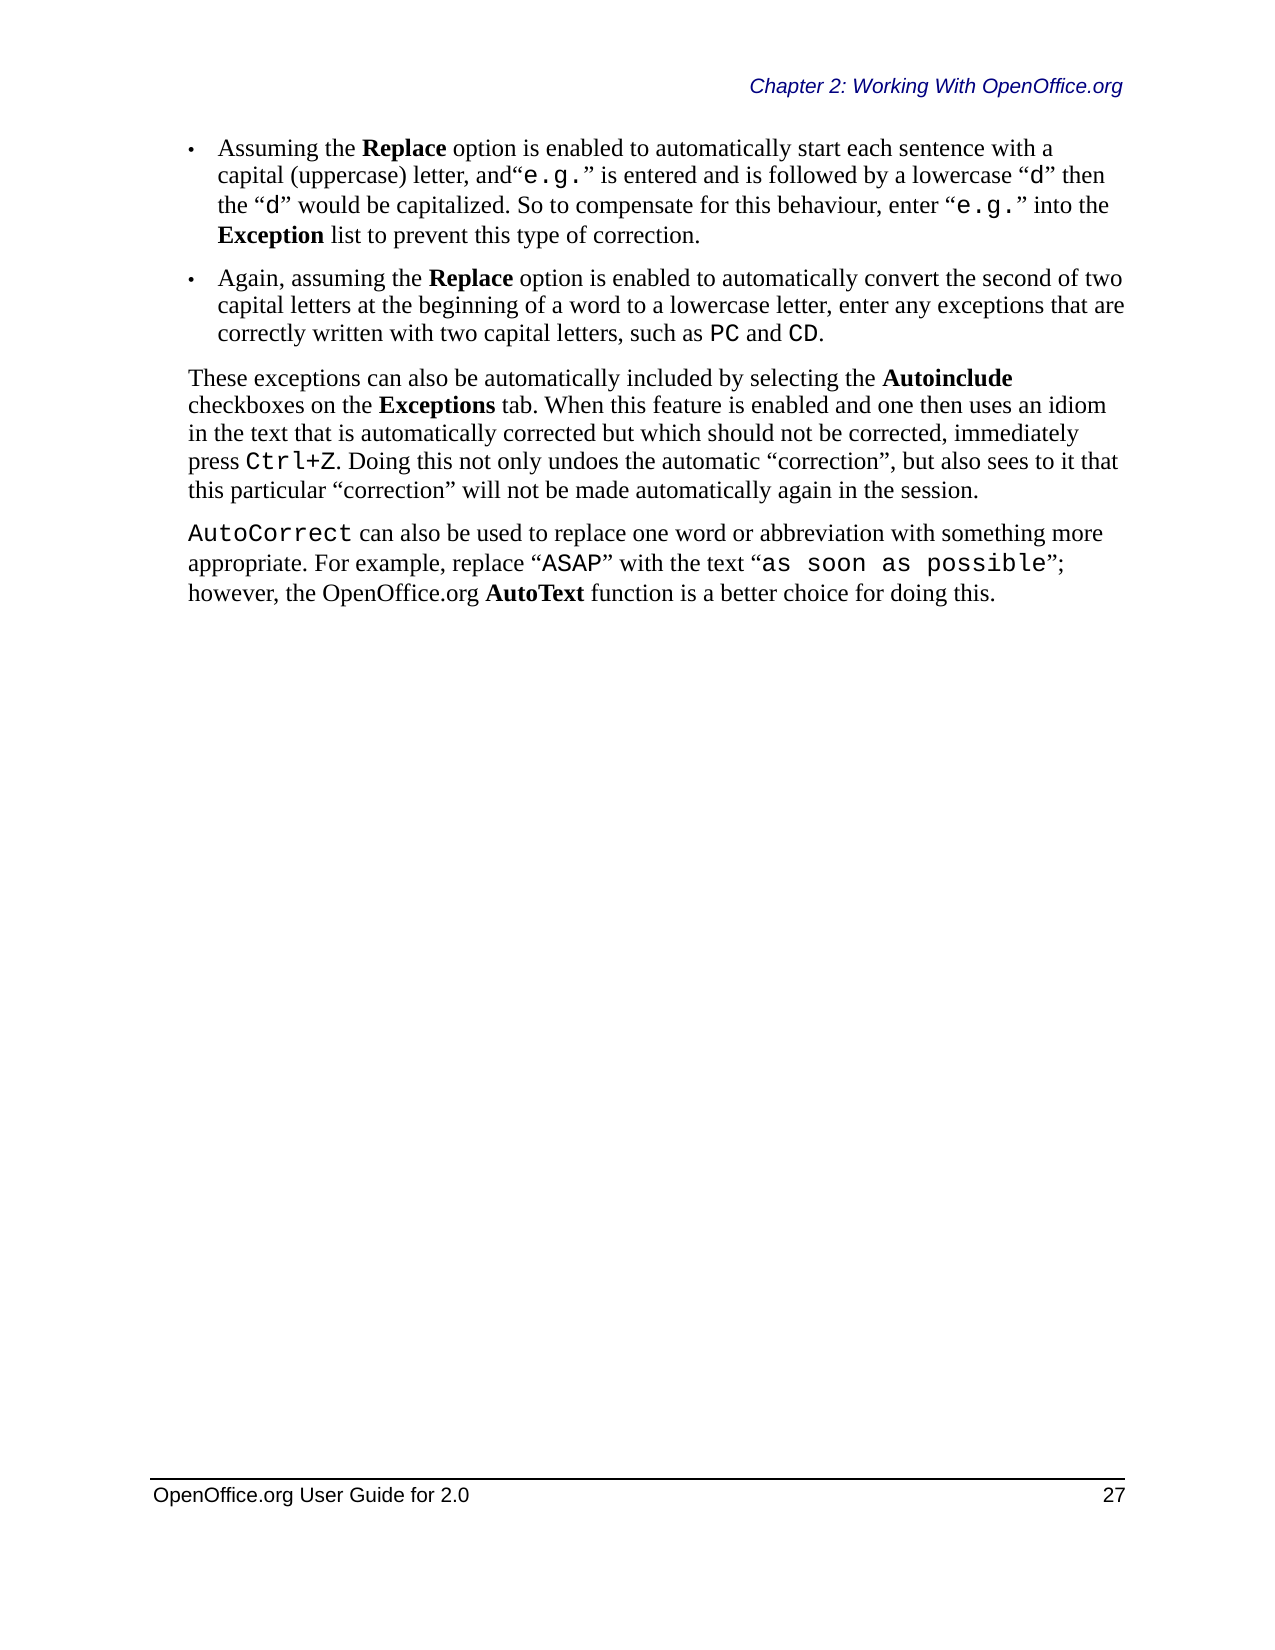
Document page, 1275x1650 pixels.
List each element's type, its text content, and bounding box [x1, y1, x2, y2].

text AutoCorrect can also be used to replace one word or abbreviation with something more appropriate. For example, replace “ASAP” with the text “as soon as possible”; however, the OpenOffice.org AutoText function is a better choice for doing this. [188, 519, 1125, 606]
list Assuming the Replace option is enabled to automatically start each sentence with a capital (uppercase) letter, and“e.g.” is entered and is followed by a lowercase “d” then the “d” would be capitalized. So to compensate for this behaviour, enter “e.g.” into the Exception list to prevent this type of correction. [188, 134, 1125, 249]
text These exceptions can also be automatically included by selecting the Autoinclude checkboxes on the Exceptions tab. When this feature is enabled and one then uses an idiom in the text that is automatically corrected but which should not be corrected, immediately press Ctrl+Z. Doing this not only undoes the automatic “correction”, but also sees to it that this particular “correction” will not be made automatically again in the session. [188, 364, 1125, 504]
list Again, assuming the Replace option is enabled to automatically convert the second of two capital letters at the beginning of a word to a lowercase letter, enter any exceptions that are correctly written with two capital letters, such as PC and CD. [188, 264, 1125, 349]
